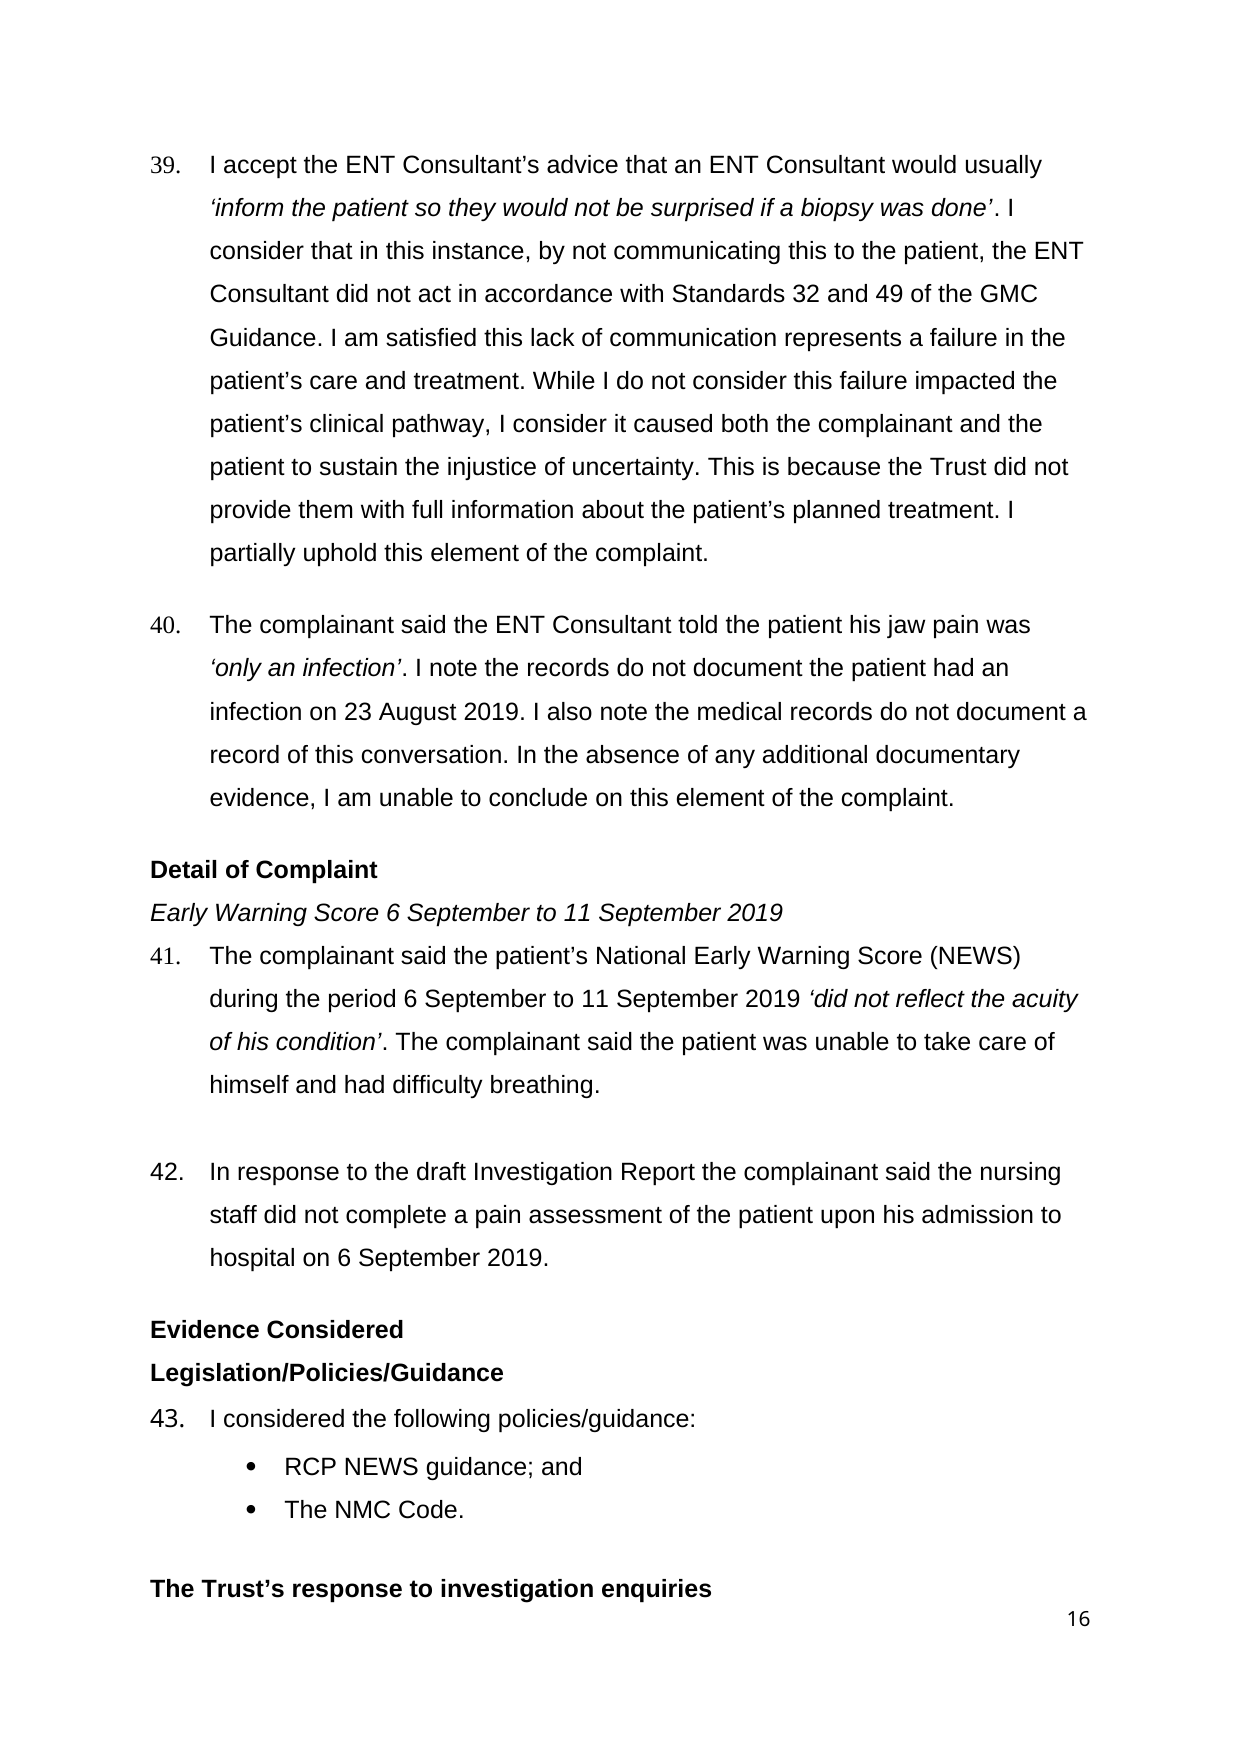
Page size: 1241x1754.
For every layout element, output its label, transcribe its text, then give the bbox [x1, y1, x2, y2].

text Detail of Complaint [150, 854, 1090, 883]
list RCP NEWS guidance; and [247, 1452, 1090, 1481]
list In response to the draft Investigation Report the complainant said the nursing staff did not complete a pain assessment of the patient upon his admission to hospital on 6 September 2019. [150, 1157, 1090, 1272]
text Legislation/Policies/Guidance [150, 1358, 1090, 1387]
list The NMC Code. [247, 1495, 1090, 1524]
list The complainant said the ENT Consultant told the patient his jaw pain was ‘only an infection’. I note the records do not document the patient had an infection on 23 August 2019. I also note the medical records do not document a record of this conversation. In the absence of any additional documentary evidence, I am unable to conclude on this element of the complaint. [150, 610, 1090, 811]
text Early Warning Score 6 September to 11 September 2019 [150, 898, 1090, 926]
text Evidence Considered [150, 1315, 1090, 1343]
list I considered the following policies/guidance: [150, 1401, 1090, 1435]
list The complainant said the patient’s National Early Warning Score (NEWS) during the period 6 September to 11 September 2019 ‘did not reflect the acuity of his condition’. The complainant said the patient was unable to take care of himself and had difficulty breathing. [150, 941, 1090, 1099]
text The Trust’s response to investigation enquiries [150, 1574, 1090, 1603]
list I accept the ENT Consultant’s advice that an ENT Consultant would usually ‘inform the patient so they would not be surprised if a biopsy was done’. I consider that in this instance, by not communicating this to the patient, the ENT Consultant did not act in accordance with Standards 32 and 49 of the GMC Guidance. I am satisfied this lack of communication represents a failure in the patient’s care and treatment. While I do not consider this failure impacted the patient’s clinical pathway, I consider it caused both the complainant and the patient to sustain the injustice of uncertainty. This is because the Trust did not provide them with full information about the patient’s planned treatment. I partially uphold this element of the complaint. [150, 150, 1090, 567]
